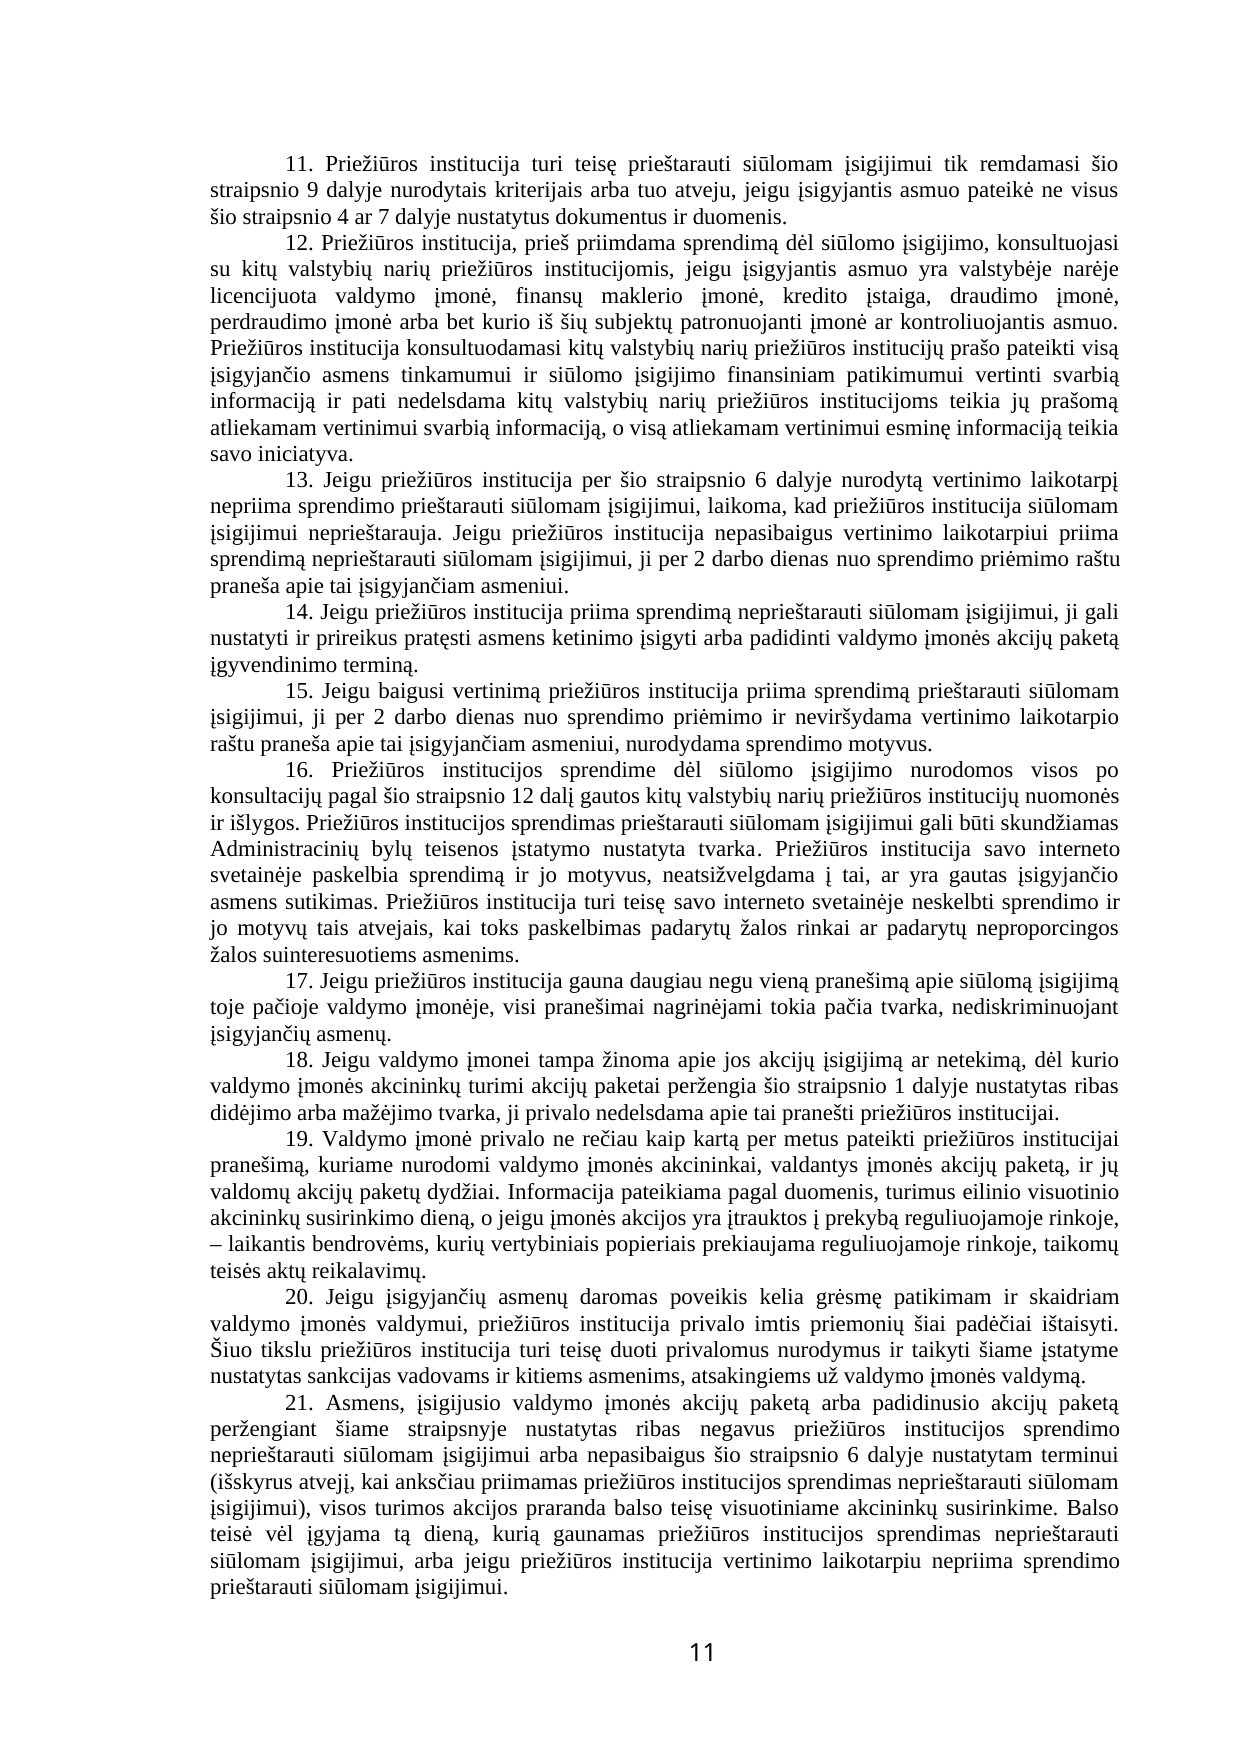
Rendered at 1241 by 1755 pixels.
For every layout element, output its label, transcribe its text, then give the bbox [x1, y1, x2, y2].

text 12. Priežiūros institucija, prieš priimdama sprendimą dėl siūlomo įsigijimo, konsultuojasi su kitų valstybių narių priežiūros institucijomis, jeigu įsigyjantis asmuo yra valstybėje narėje licencijuota valdymo įmonė, finansų maklerio įmonė, kredito įstaiga, draudimo įmonė, perdraudimo įmonė arba bet kurio iš šių subjektų patronuojanti įmonė ar kontroliuojantis asmuo. Priežiūros institucija konsultuodamasi kitų valstybių narių priežiūros institucijų prašo pateikti visą įsigyjančio asmens tinkamumui ir siūlomo įsigijimo finansiniam patikimumui vertinti svarbią informaciją ir pati nedelsdama kitų valstybių narių priežiūros institucijoms teikia jų prašomą atliekamam vertinimui svarbią informaciją, o visą atliekamam vertinimui esminę informaciją teikia savo iniciatyva. [210, 229, 1120, 466]
text 19. Valdymo įmonė privalo ne rečiau kaip kartą per metus pateikti priežiūros institucijai pranešimą, kuriame nurodomi valdymo įmonės akcininkai, valdantys įmonės akcijų paketą, ir jų valdomų akcijų paketų dydžiai. Informacija pateikiama pagal duomenis, turimus eilinio visuotinio akcininkų susirinkimo dieną, o jeigu įmonės akcijos yra įtrauktos į prekybą reguliuojamoje rinkoje, – laikantis bendrovėms, kurių vertybiniais popieriais prekiaujama reguliuojamoje rinkoje, taikomų teisės aktų reikalavimų. [210, 1125, 1120, 1283]
text 14. Jeigu priežiūros institucija priima sprendimą neprieštarauti siūlomam įsigijimui, ji gali nustatyti ir prireikus pratęsti asmens ketinimo įsigyti arba padidinti valdymo įmonės akcijų paketą įgyvendinimo terminą. [210, 598, 1120, 677]
text 15. Jeigu baigusi vertinimą priežiūros institucija priima sprendimą prieštarauti siūlomam įsigijimui, ji per 2 darbo dienas nuo sprendimo priėmimo ir neviršydama vertinimo laikotarpio raštu praneša apie tai įsigyjančiam asmeniui, nurodydama sprendimo motyvus. [210, 677, 1120, 756]
text 17. Jeigu priežiūros institucija gauna daugiau negu vieną pranešimą apie siūlomą įsigijimą toje pačioje valdymo įmonėje, visi pranešimai nagrinėjami tokia pačia tvarka, nediskriminuojant įsigyjančių asmenų. [210, 967, 1120, 1046]
text 21. Asmens, įsigijusio valdymo įmonės akcijų paketą arba padidinusio akcijų paketą peržengiant šiame straipsnyje nustatytas ribas negavus priežiūros institucijos sprendimo neprieštarauti siūlomam įsigijimui arba nepasibaigus šio straipsnio 6 dalyje nustatytam terminui (išskyrus atvejį, kai anksčiau priimamas priežiūros institucijos sprendimas neprieštarauti siūlomam įsigijimui), visos turimos akcijos praranda balso teisę visuotiniame akcininkų susirinkime. Balso teisė vėl įgyjama tą dieną, kurią gaunamas priežiūros institucijos sprendimas neprieštarauti siūlomam įsigijimui, arba jeigu priežiūros institucija vertinimo laikotarpiu nepriima sprendimo prieštarauti siūlomam įsigijimui. [210, 1389, 1120, 1599]
text 11. Priežiūros institucija turi teisę prieštarauti siūlomam įsigijimui tik remdamasi šio straipsnio 9 dalyje nurodytais kriterijais arba tuo atveju, jeigu įsigyjantis asmuo pateikė ne visus šio straipsnio 4 ar 7 dalyje nustatytus dokumentus ir duomenis. [210, 150, 1120, 229]
text 16. Priežiūros institucijos sprendime dėl siūlomo įsigijimo nurodomos visos po konsultacijų pagal šio straipsnio 12 dalį gautos kitų valstybių narių priežiūros institucijų nuomonės ir išlygos. Priežiūros institucijos sprendimas prieštarauti siūlomam įsigijimui gali būti skundžiamas Administracinių bylų teisenos įstatymo nustatyta tvarka. Priežiūros institucija savo interneto svetainėje paskelbia sprendimą ir jo motyvus, neatsižvelgdama į tai, ar yra gautas įsigyjančio asmens sutikimas. Priežiūros institucija turi teisę savo interneto svetainėje neskelbti sprendimo ir jo motyvų tais atvejais, kai toks paskelbimas padarytų žalos rinkai ar padarytų neproporcingos žalos suinteresuotiems asmenims. [210, 756, 1120, 967]
text 18. Jeigu valdymo įmonei tampa žinoma apie jos akcijų įsigijimą ar netekimą, dėl kurio valdymo įmonės akcininkų turimi akcijų paketai peržengia šio straipsnio 1 dalyje nustatytas ribas didėjimo arba mažėjimo tvarka, ji privalo nedelsdama apie tai pranešti priežiūros institucijai. [210, 1046, 1120, 1125]
text 20. Jeigu įsigyjančių asmenų daromas poveikis kelia grėsmę patikimam ir skaidriam valdymo įmonės valdymui, priežiūros institucija privalo imtis priemonių šiai padėčiai ištaisyti. Šiuo tikslu priežiūros institucija turi teisę duoti privalomus nurodymus ir taikyti šiame įstatyme nustatytas sankcijas vadovams ir kitiems asmenims, atsakingiems už valdymo įmonės valdymą. [210, 1283, 1120, 1389]
text 13. Jeigu priežiūros institucija per šio straipsnio 6 dalyje nurodytą vertinimo laikotarpį nepriima sprendimo prieštarauti siūlomam įsigijimui, laikoma, kad priežiūros institucija siūlomam įsigijimui neprieštarauja. Jeigu priežiūros institucija nepasibaigus vertinimo laikotarpiui priima sprendimą neprieštarauti siūlomam įsigijimui, ji per 2 darbo dienas nuo sprendimo priėmimo raštu praneša apie tai įsigyjančiam asmeniui. [210, 466, 1120, 598]
